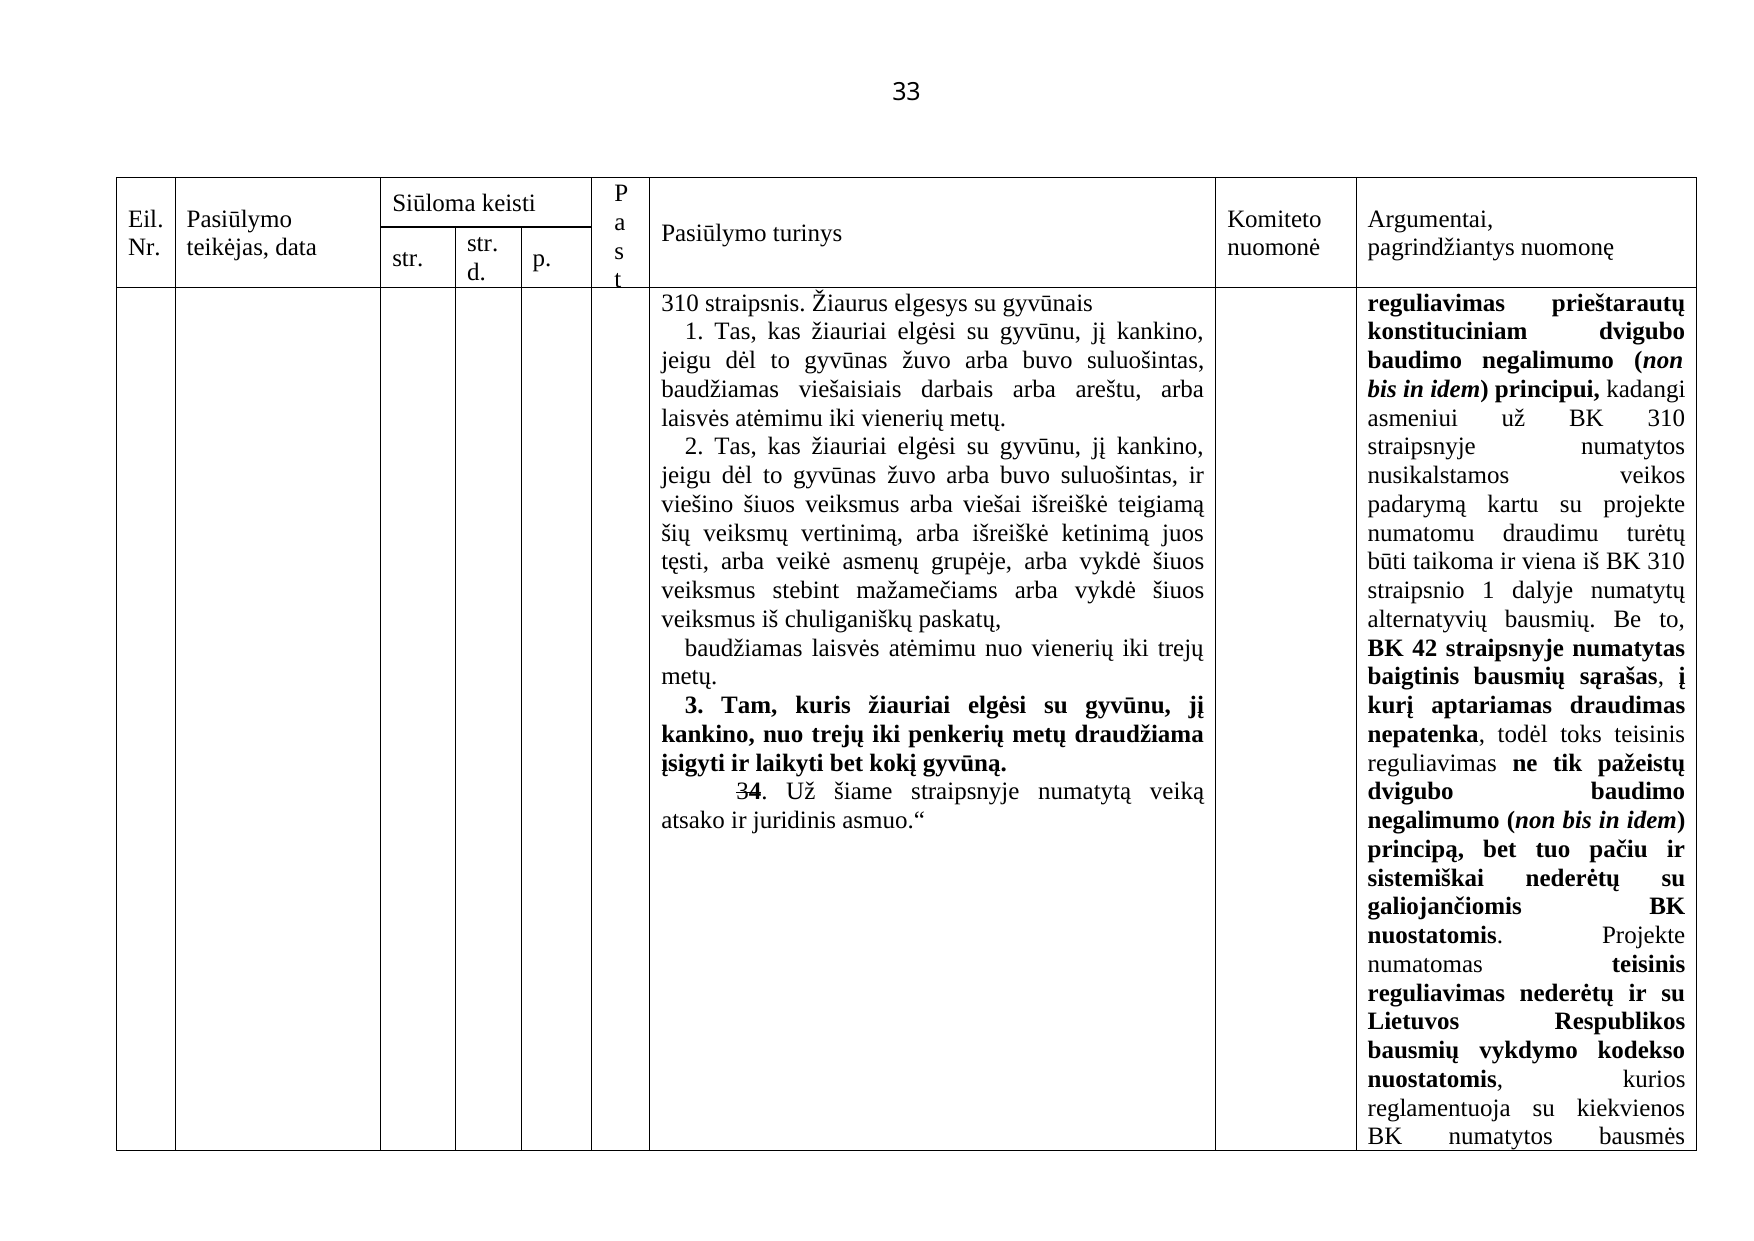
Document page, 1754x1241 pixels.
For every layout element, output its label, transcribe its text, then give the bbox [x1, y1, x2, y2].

table_cell [117, 288, 175, 1150]
table_header Argumentai, pagrindžiantys nuomonę [1357, 178, 1696, 287]
table_cell str. [381, 228, 455, 287]
table_cell [1216, 288, 1356, 1150]
table_header Eil. Nr. [117, 178, 175, 287]
table_header Siūloma keisti [381, 178, 591, 226]
table_cell [456, 288, 521, 1150]
table_cell [522, 288, 591, 1150]
table_header Komiteto nuomonė [1216, 178, 1356, 287]
table_header Pastabos [592, 178, 649, 287]
table_cell [592, 288, 649, 1150]
table_cell p. [522, 228, 591, 287]
table_cell [381, 288, 455, 1150]
table_cell 310 straipsnis. Žiaurus elgesys su gyvūnais 1. Tas, kas žiauriai elgėsi su gyvūnu, jį kankino, jeigu dėl to gyvūnas žuvo arba buvo suluošintas, baudžiamas viešaisiais darbais arba areštu, arba laisvės atėmimu iki vienerių metų. 2. Tas, kas žiauriai elgėsi su gyvūnu, jį kankino, jeigu dėl to gyvūnas žuvo arba buvo suluošintas, ir viešino šiuos veiksmus arba viešai išreiškė teigiamą šių veiksmų vertinimą, arba išreiškė ketinimą juos tęsti, arba veikė asmenų grupėje, arba vykdė šiuos veiksmus stebint mažamečiams arba vykdė šiuos veiksmus iš chuliganiškų paskatų, baudžiamas laisvės atėmimu nuo vienerių iki trejų metų. 3. Tam, kuris žiauriai elgėsi su gyvūnu, jį kankino, nuo trejų iki penkerių metų draudžiama įsigyti ir laikyti bet kokį gyvūną. 34. Už šiame straipsnyje numatytą veiką atsako ir juridinis asmuo.“ [650, 288, 1215, 1150]
table_header Pasiūlymo teikėjas, data [176, 178, 380, 287]
table_cell [176, 288, 380, 1150]
table_cell reguliavimas prieštarautų konstituciniam dvigubo baudimo negalimumo (non bis in idem) principui, kadangi asmeniui už BK 310 straipsnyje numatytos nusikalstamos veikos padarymą kartu su projekte numatomu draudimu turėtų būti taikoma ir viena iš BK 310 straipsnio 1 dalyje numatytų alternatyvių bausmių. Be to, BK 42 straipsnyje numatytas baigtinis bausmių sąrašas, į kurį aptariamas draudimas nepatenka, todėl toks teisinis reguliavimas ne tik pažeistų dvigubo baudimo negalimumo (non bis in idem) principą, bet tuo pačiu ir sistemiškai nederėtų su galiojančiomis BK nuostatomis. Projekte numatomas teisinis reguliavimas nederėtų ir su Lietuvos Respublikos bausmių vykdymo kodekso nuostatomis, kurios reglamentuoja su kiekvienos BK numatytos bausmės [1357, 288, 1696, 1150]
table_cell str. d. [456, 228, 521, 287]
table_header Pasiūlymo turinys [650, 178, 1215, 287]
